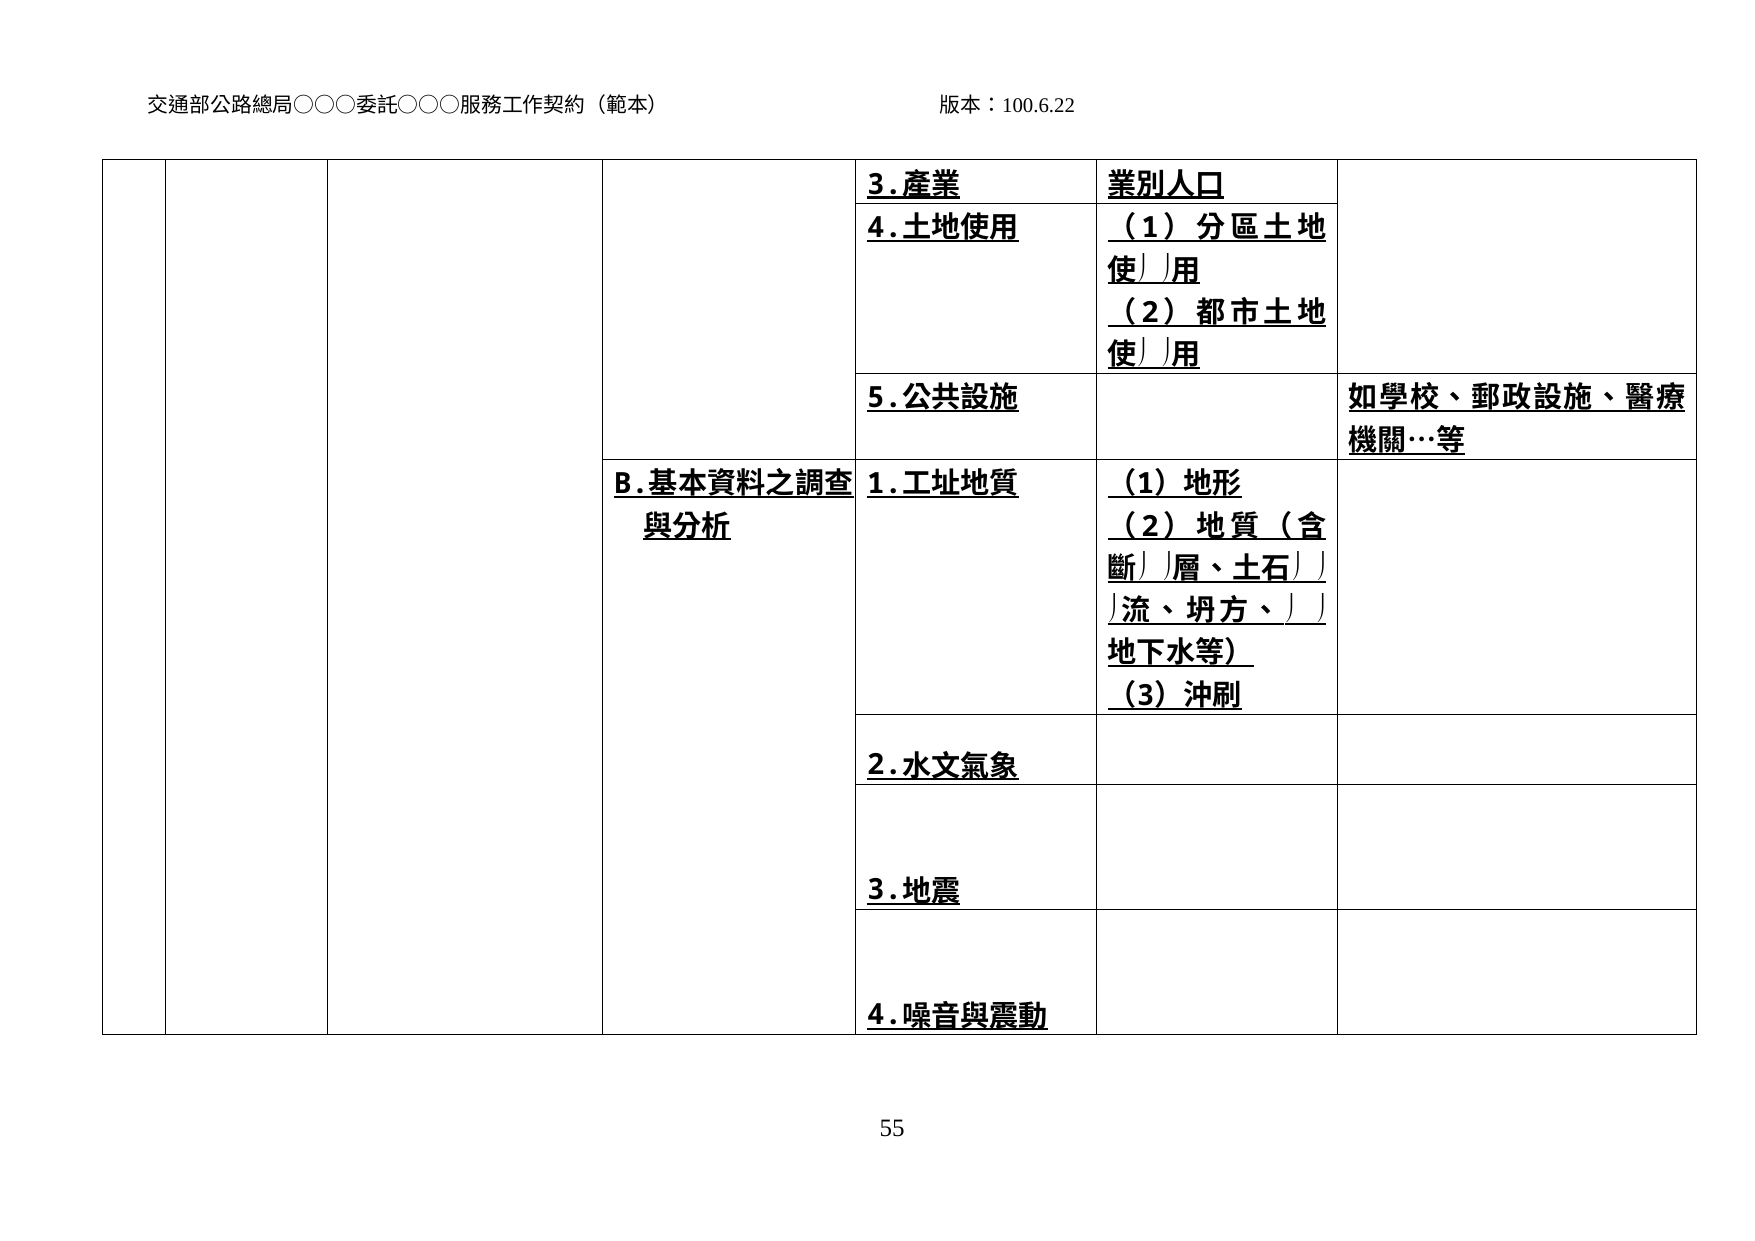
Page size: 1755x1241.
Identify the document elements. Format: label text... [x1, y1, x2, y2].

table_cell [1097, 785, 1337, 909]
table_cell 4.噪音與震動 [856, 910, 1096, 1034]
table_cell 1.工址地質 [856, 460, 1096, 714]
table_cell 4.土地使用 [856, 204, 1096, 373]
table_cell 2.水文氣象 [856, 715, 1096, 784]
table_cell [1338, 160, 1696, 373]
table_cell B.基本資料之調查與分析 [603, 460, 855, 1034]
table_cell [1338, 715, 1696, 784]
table_cell [1097, 910, 1337, 1034]
table_cell （1）地形 （2）地質（含斷 層、土石  流、坍方、 地下水等） （3）沖刷 [1097, 460, 1337, 714]
table_cell [328, 160, 602, 1034]
table_cell [603, 160, 855, 459]
table_cell [1097, 715, 1337, 784]
table_cell 3.地震 [856, 785, 1096, 909]
table_cell 如學校、郵政設施、醫療機關…等 [1338, 374, 1696, 459]
table_cell [1338, 910, 1696, 1034]
table_cell [1338, 785, 1696, 909]
table_cell 5.公共設施 [856, 374, 1096, 459]
table_cell [166, 160, 327, 1034]
table_cell （1）分區土地使 用 （2）都市土地使 用 [1097, 204, 1337, 373]
table_cell [103, 160, 165, 1034]
table_cell [1338, 460, 1696, 714]
table_cell 3.產業 [856, 160, 1096, 203]
table_cell 業別人口 [1097, 160, 1337, 203]
table_cell [1097, 374, 1337, 459]
